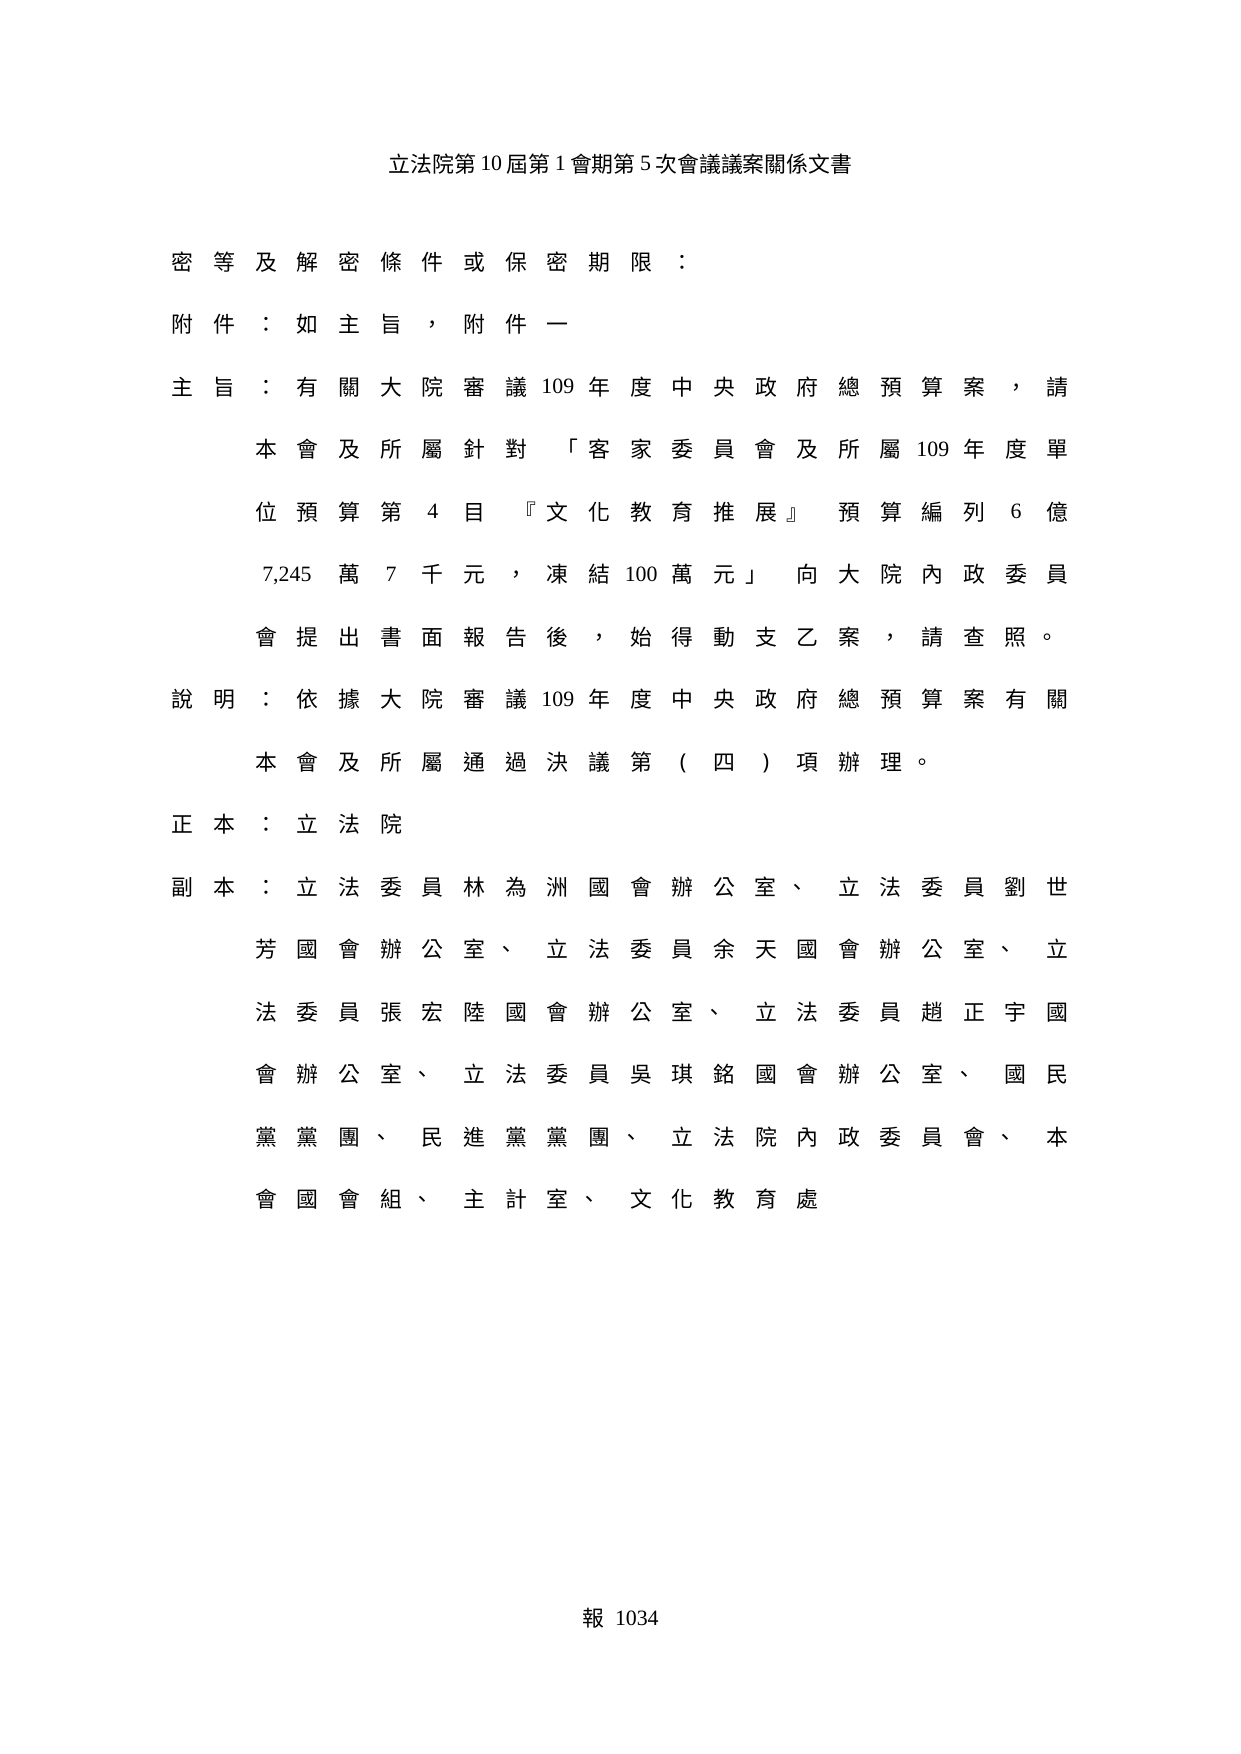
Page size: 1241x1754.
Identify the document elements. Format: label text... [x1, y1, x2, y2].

text 副本：立法委員林為洲國會辦公室、立法委員劉世芳國會辦公室、立法委員余天國會辦公室、立法委員張宏陸國會辦公室、立法委員趙正宇國會辦公室、立法委員吳琪銘國會辦公室、國民黨黨團、民進黨黨團、立法院內政委員會、本會國會組、主計室、文化教育處 [162, 844, 1078, 1219]
text 說明：依據大院審議109年度中央政府總預算案有關本會及所屬通過決議第(四)項辦理。 [162, 656, 1078, 781]
text 主旨：有關大院審議109年度中央政府總預算案，請本會及所屬針對「客家委員會及所屬109年度單位預算第4目『文化教育推展』預算編列6億7,245萬7千元，凍結100萬元」向大院內政委員會提出書面報告後，始得動支乙案，請查照。 [162, 344, 1078, 656]
text 密等及解密條件或保密期限： [162, 219, 1078, 281]
text 附件：如主旨，附件一 [162, 281, 1078, 344]
text 正本：立法院 [162, 781, 1078, 844]
